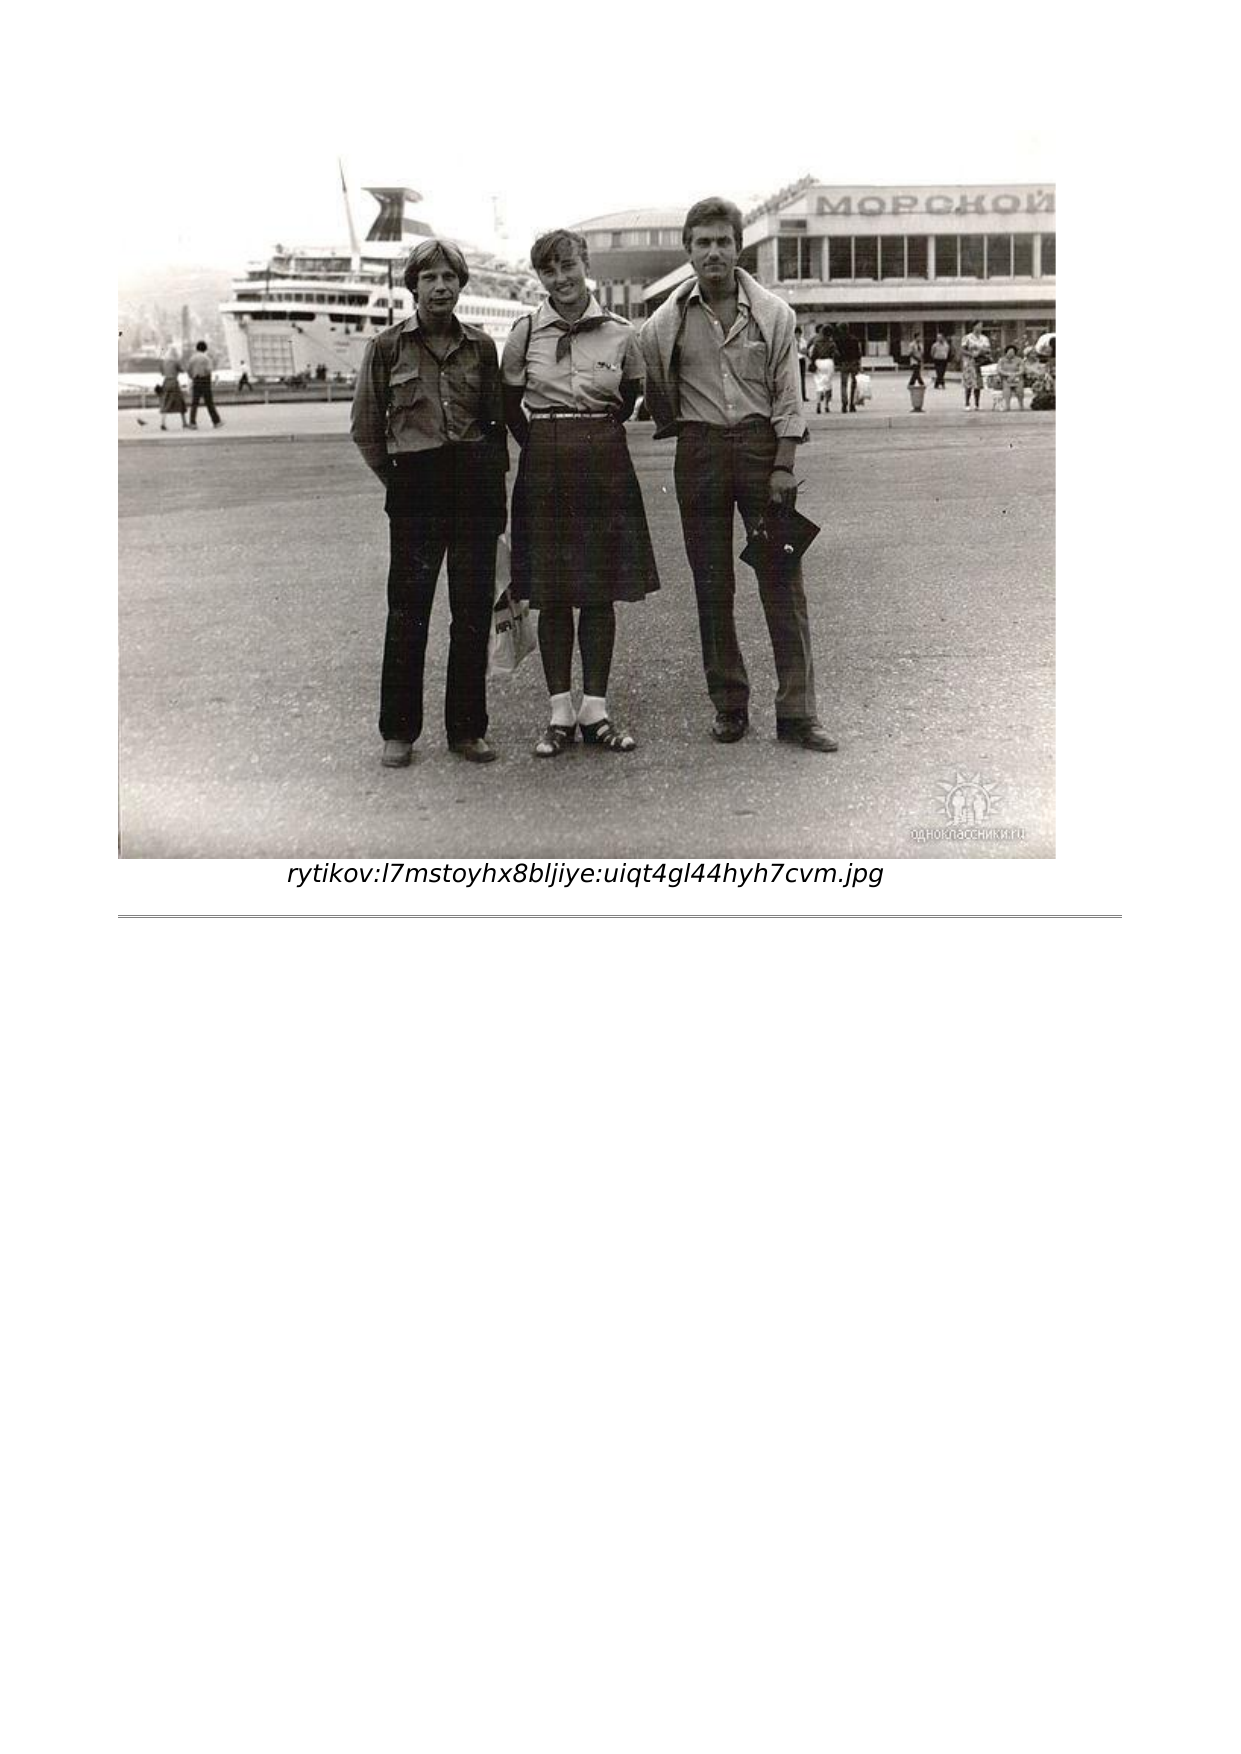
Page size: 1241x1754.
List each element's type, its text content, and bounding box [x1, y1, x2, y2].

text rytikov:l7mstoyhx8bljiye:uiqt4gl44hyh7cvm.jpg [118, 859, 1056, 888]
picture [118, 130, 1056, 859]
